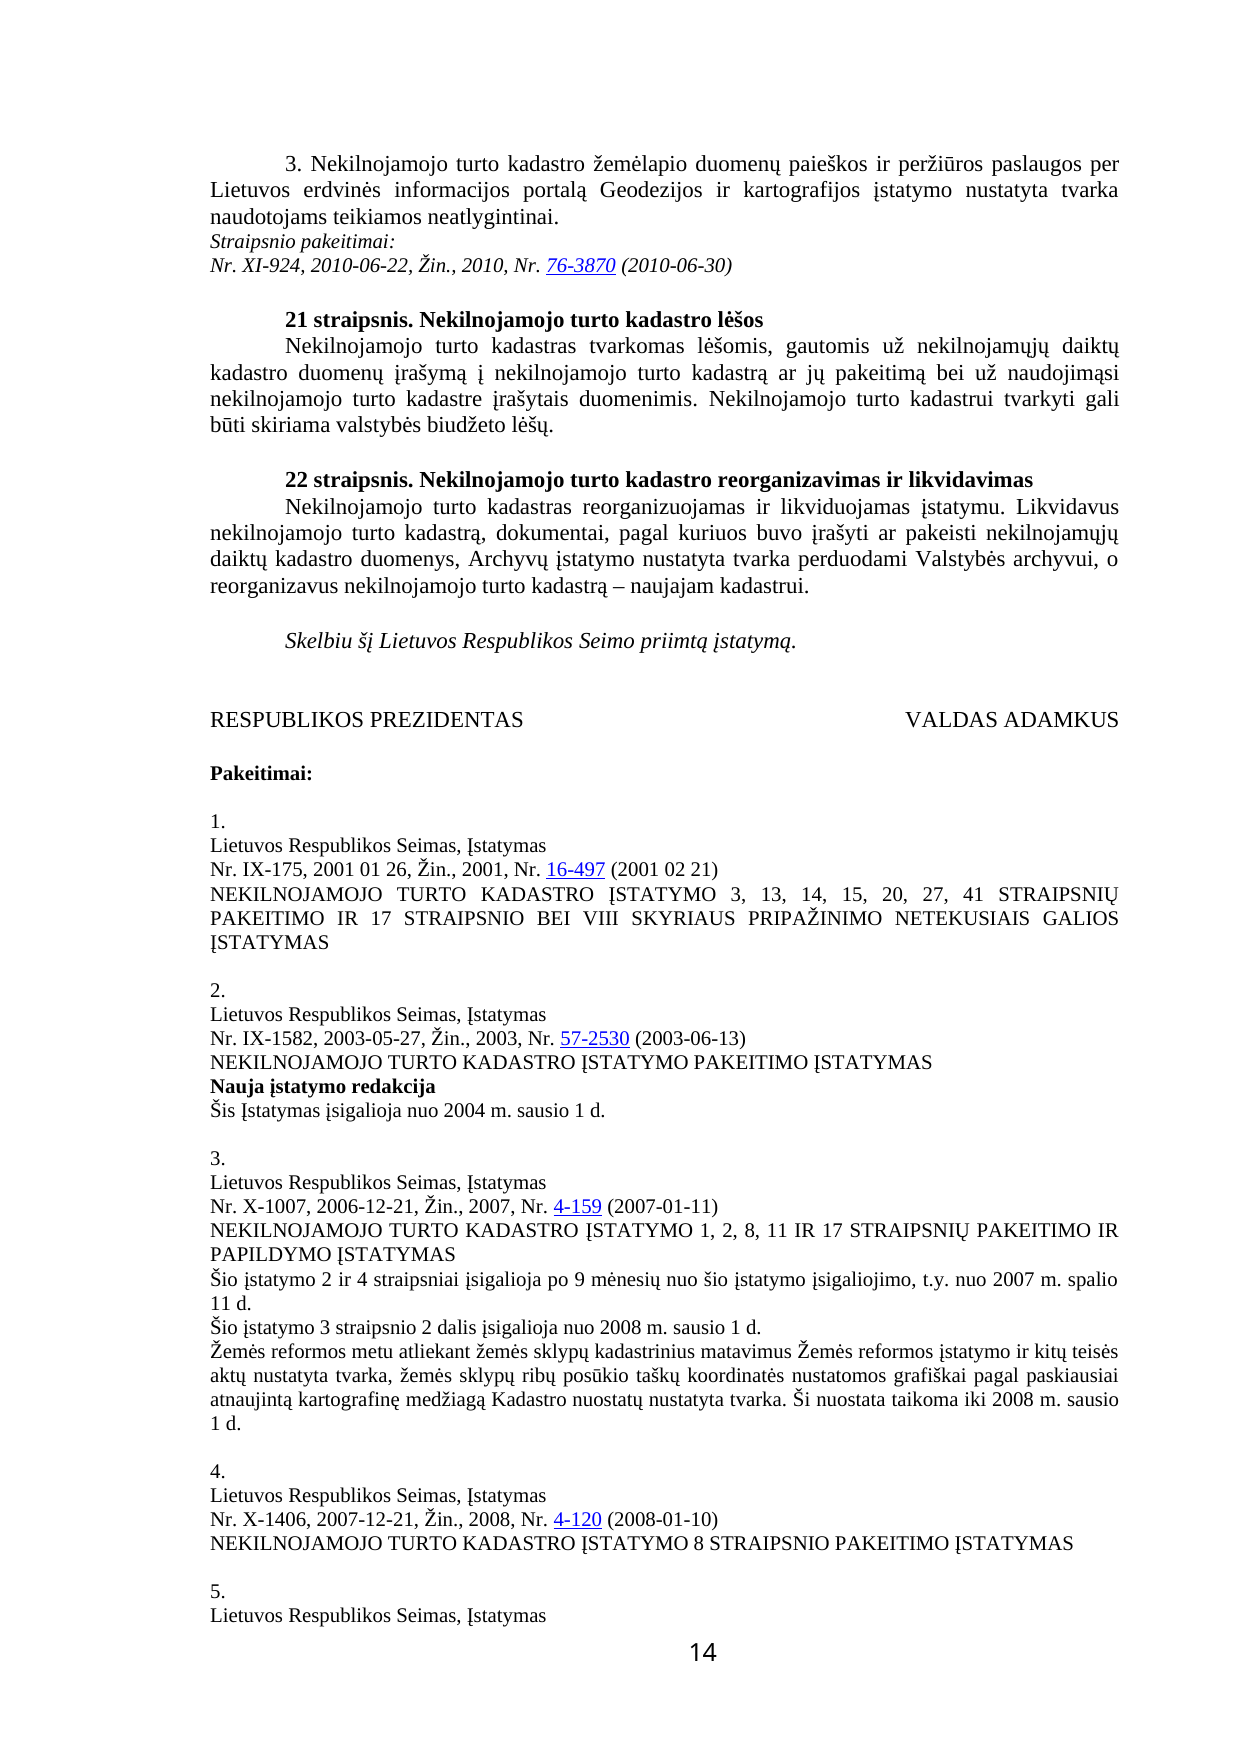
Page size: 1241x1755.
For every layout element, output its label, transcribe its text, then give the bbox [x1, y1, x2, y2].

text Nr. X-1406, 2007-12-21, Žin., 2008, Nr. 4-120 (2008-01-10) [210, 1507, 1120, 1531]
text RESPUBLIKOS PREZIDENTAS VALDAS ADAMKUS [210, 706, 1120, 732]
text 3. Nekilnojamojo turto kadastro žemėlapio duomenų paieškos ir peržiūros paslaugos per Lietuvos erdvinės informacijos portalą Geodezijos ir kartografijos įstatymo nustatyta tvarka naudotojams teikiamos neatlygintinai. [210, 150, 1120, 229]
text Nekilnojamojo turto kadastras tvarkomas lėšomis, gautomis už nekilnojamųjų daiktų kadastro duomenų įrašymą į nekilnojamojo turto kadastrą ar jų pakeitimą bei už naudojimąsi nekilnojamojo turto kadastre įrašytais duomenimis. Nekilnojamojo turto kadastrui tvarkyti gali būti skiriama valstybės biudžeto lėšų. [210, 332, 1120, 438]
text Lietuvos Respublikos Seimas, Įstatymas [210, 1603, 1120, 1627]
text 5. [210, 1579, 1120, 1603]
text NEKILNOJAMOJO TURTO KADASTRO ĮSTATYMO PAKEITIMO ĮSTATYMAS [210, 1050, 1120, 1074]
text Nauja įstatymo redakcija [210, 1074, 1120, 1098]
text 1. [210, 809, 1120, 833]
text Žemės reformos metu atliekant žemės sklypų kadastrinius matavimus Žemės reformos įstatymo ir kitų teisės aktų nustatyta tvarka, žemės sklypų ribų posūkio taškų koordinatės nustatomos grafiškai pagal paskiausiai atnaujintą kartografinę medžiagą Kadastro nuostatų nustatyta tvarka. Ši nuostata taikoma iki 2008 m. sausio 1 d. [210, 1339, 1120, 1435]
text Lietuvos Respublikos Seimas, Įstatymas [210, 1483, 1120, 1507]
text Lietuvos Respublikos Seimas, Įstatymas [210, 1170, 1120, 1194]
text 3. [210, 1146, 1120, 1170]
text Nekilnojamojo turto kadastras reorganizuojamas ir likviduojamas įstatymu. Likvidavus nekilnojamojo turto kadastrą, dokumentai, pagal kuriuos buvo įrašyti ar pakeisti nekilnojamųjų daiktų kadastro duomenys, Archyvų įstatymo nustatyta tvarka perduodami Valstybės archyvui, o reorganizavus nekilnojamojo turto kadastrą – naujajam kadastrui. [210, 493, 1120, 598]
text Lietuvos Respublikos Seimas, Įstatymas [210, 1002, 1120, 1026]
text Pakeitimai: [210, 761, 1120, 785]
text Lietuvos Respublikos Seimas, Įstatymas [210, 833, 1120, 857]
text Šio įstatymo 2 ir 4 straipsniai įsigalioja po 9 mėnesių nuo šio įstatymo įsigaliojimo, t.y. nuo 2007 m. spalio 11 d. [210, 1266, 1120, 1314]
text Šio įstatymo 3 straipsnio 2 dalis įsigalioja nuo 2008 m. sausio 1 d. [210, 1314, 1120, 1339]
text 4. [210, 1459, 1120, 1483]
text Skelbiu šį Lietuvos Respublikos Seimo priimtą įstatymą. [210, 627, 1120, 653]
text Šis Įstatymas įsigalioja nuo 2004 m. sausio 1 d. [210, 1098, 1120, 1122]
text Nr. IX-175, 2001 01 26, Žin., 2001, Nr. 16-497 (2001 02 21) [210, 857, 1120, 881]
text NEKILNOJAMOJO TURTO KADASTRO ĮSTATYMO 8 STRAIPSNIO PAKEITIMO ĮSTATYMAS [210, 1531, 1120, 1555]
text 2. [210, 978, 1120, 1002]
text NEKILNOJAMOJO TURTO KADASTRO ĮSTATYMO 1, 2, 8, 11 IR 17 STRAIPSNIŲ PAKEITIMO IR PAPILDYMO ĮSTATYMAS [210, 1218, 1120, 1266]
text Nr. IX-1582, 2003-05-27, Žin., 2003, Nr. 57-2530 (2003-06-13) [210, 1026, 1120, 1050]
text Nr. XI-924, 2010-06-22, Žin., 2010, Nr. 76-3870 (2010-06-30) [210, 253, 1120, 277]
text 21 straipsnis. Nekilnojamojo turto kadastro lėšos [210, 306, 1120, 332]
text Straipsnio pakeitimai: [210, 229, 1120, 253]
text Nr. X-1007, 2006-12-21, Žin., 2007, Nr. 4-159 (2007-01-11) [210, 1194, 1120, 1218]
text 22 straipsnis. Nekilnojamojo turto kadastro reorganizavimas ir likvidavimas [210, 466, 1120, 493]
text NEKILNOJAMOJO TURTO KADASTRO ĮSTATYMO 3, 13, 14, 15, 20, 27, 41 STRAIPSNIŲ PAKEITIMO IR 17 STRAIPSNIO BEI VIII SKYRIAUS PRIPAŽINIMO NETEKUSIAIS GALIOS ĮSTATYMAS [210, 881, 1120, 954]
